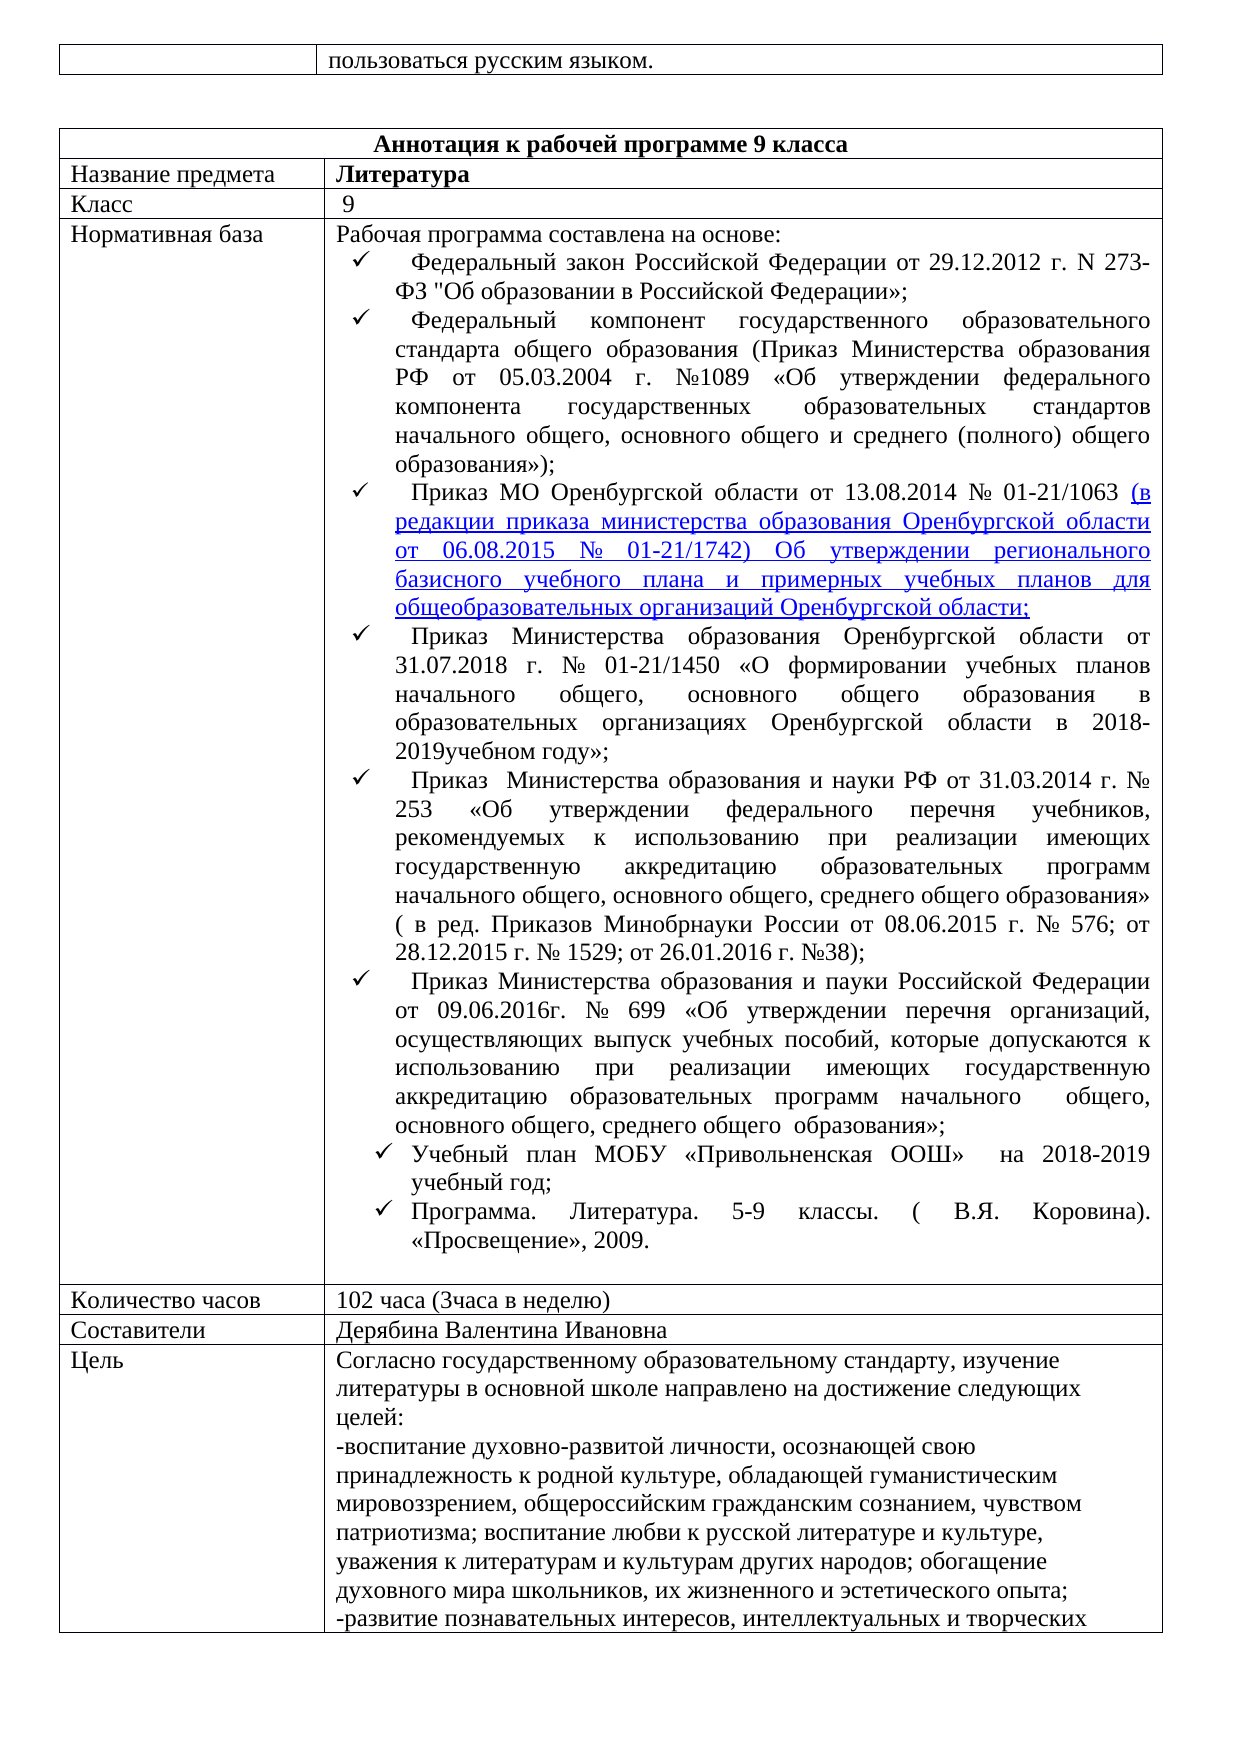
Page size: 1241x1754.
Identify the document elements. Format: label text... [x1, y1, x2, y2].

table_header Аннотация к рабочей программе 9 класса [60, 129, 1162, 158]
table_cell Цель [60, 1345, 324, 1632]
table_cell Литература [325, 159, 1162, 188]
table_cell Класс [60, 189, 324, 218]
table_cell Составители [60, 1315, 324, 1344]
table_cell пользоваться русским языком. [317, 45, 1162, 74]
table_cell Название предмета [60, 159, 324, 188]
table_cell 9 [325, 189, 1162, 218]
table_cell Согласно государственному образовательному стандарту, изучение литературы в основной школе направлено на достижение следующих целей: -воспитание духовно-развитой личности, осознающей свою принадлежность к родной культуре, обладающей гуманистическим мировоззрением, общероссийским гражданским сознанием, чувством патриотизма; воспитание любви к русской литературе и культуре, уважения к литературам и культурам других народов; обогащение духовного мира школьников, их жизненного и эстетического опыта; -развитие познавательных интересов, интеллектуальных и творческих [325, 1345, 1162, 1632]
table_cell [60, 45, 316, 74]
table_cell Нормативная база [60, 219, 324, 1284]
table_cell Количество часов [60, 1285, 324, 1314]
table_cell Рабочая программа составлена на основе: Федеральный закон Российской Федерации от 29.12.2012 г. N 273-ФЗ "Об образовании в Российской Федерации»; Федеральный компонент государственного образовательного стандарта общего образования (Приказ Министерства образования РФ от 05.03.2004 г. №1089 «Об утверждении федерального компонента государственных образовательных стандартов начального общего, основного общего и среднего (полного) общего образования»); Приказ МО Оренбургской области от 13.08.2014 № 01-21/1063 (в редакции приказа министерства образования Оренбургской области от 06.08.2015 № 01-21/1742) Об утверждении регионального базисного учебного плана и примерных учебных планов для общеобразовательных организаций Оренбургской области; Приказ Министерства образования Оренбургской области от 31.07.2018 г. № 01-21/1450 «О формировании учебных планов начального общего, основного общего образования в образовательных организациях Оренбургской области в 2018-2019учебном году»; Приказ Министерства образования и науки РФ от 31.03.2014 г. № 253 «Об утверждении федерального перечня учебников, рекомендуемых к использованию при реализации имеющих государственную аккредитацию образовательных программ начального общего, основного общего, среднего общего образования» ( в ред. Приказов Минобрнауки России от 08.06.2015 г. № 576; от 28.12.2015 г. № 1529; от 26.01.2016 г. №38); Приказ Министерства образования и пауки Российской Федерации от 09.06.2016г. № 699 «Об утверждении перечня организаций, осуществляющих выпуск учебных пособий, которые допускаются к использованию при реализации имеющих государственную аккредитацию образовательных программ начального общего, основного общего, среднего общего образования»; Учебный план МОБУ «Привольненская ООШ» на 2018-2019 учебный год; Программа. Литература. 5-9 классы. ( В.Я. Коровина). «Просвещение», 2009. [325, 219, 1162, 1284]
table_cell 102 часа (3часа в неделю) [325, 1285, 1162, 1314]
table_cell Дерябина Валентина Ивановна [325, 1315, 1162, 1344]
